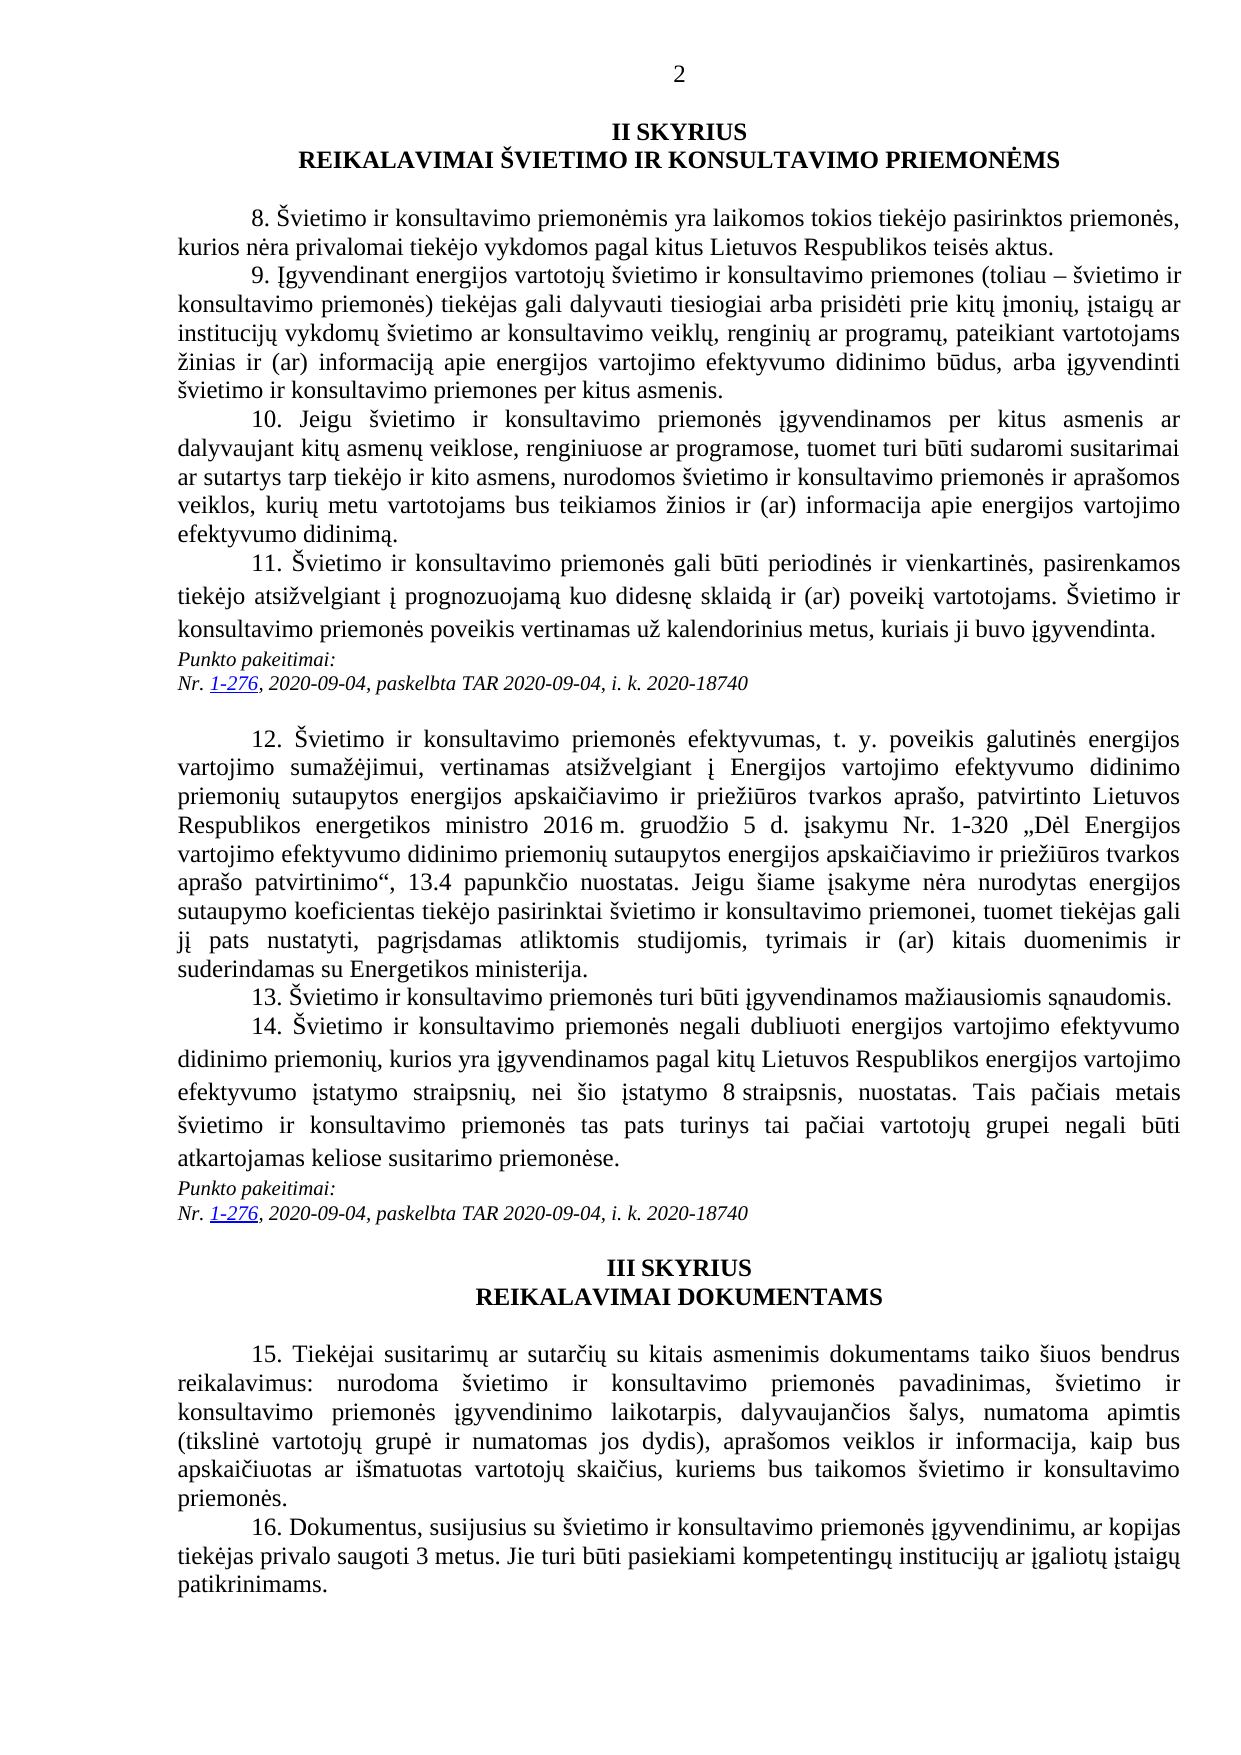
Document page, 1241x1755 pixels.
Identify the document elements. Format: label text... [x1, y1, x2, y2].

text 13. Švietimo ir konsultavimo priemonės turi būti įgyvendinamos mažiausiomis sąnaudomis. [177, 982, 1181, 1011]
text 10. Jeigu švietimo ir konsultavimo priemonės įgyvendinamos per kitus asmenis ar dalyvaujant kitų asmenų veiklose, renginiuose ar programose, tuomet turi būti sudaromi susitarimai ar sutartys tarp tiekėjo ir kito asmens, nurodomos švietimo ir konsultavimo priemonės ir aprašomos veiklos, kurių metu vartotojams bus teikiamos žinios ir (ar) informacija apie energijos vartojimo efektyvumo didinimą. [177, 404, 1181, 548]
text Punkto pakeitimai: [177, 647, 1181, 671]
text 9. Įgyvendinant energijos vartotojų švietimo ir konsultavimo priemones (toliau – švietimo ir konsultavimo priemonės) tiekėjas gali dalyvauti tiesiogiai arba prisidėti prie kitų įmonių, įstaigų ar institucijų vykdomų švietimo ar konsultavimo veiklų, renginių ar programų, pateikiant vartotojams žinias ir (ar) informaciją apie energijos vartojimo efektyvumo didinimo būdus, arba įgyvendinti švietimo ir konsultavimo priemones per kitus asmenis. [177, 260, 1181, 404]
text Nr. 1-276, 2020-09-04, paskelbta TAR 2020-09-04, i. k. 2020-18740 [177, 671, 1181, 695]
text REIKALAVIMAI DOKUMENTAMS [177, 1282, 1181, 1311]
text III SKYRIUS [177, 1253, 1181, 1282]
text 14. Švietimo ir konsultavimo priemonės negali dubliuoti energijos vartojimo efektyvumo didinimo priemonių, kurios yra įgyvendinamos pagal kitų Lietuvos Respublikos energijos vartojimo efektyvumo įstatymo straipsnių, nei šio įstatymo 8 straipsnis, nuostatas. Tais pačiais metais švietimo ir konsultavimo priemonės tas pats turinys tai pačiai vartotojų grupei negali būti atkartojamas keliose susitarimo priemonėse. [177, 1011, 1181, 1172]
text Punkto pakeitimai: [177, 1176, 1181, 1200]
text II SKYRIUS [177, 117, 1181, 145]
text Nr. 1-276, 2020-09-04, paskelbta TAR 2020-09-04, i. k. 2020-18740 [177, 1200, 1181, 1224]
text REIKALAVIMAI ŠVIETIMO IR KONSULTAVIMO PRIEMONĖMS [177, 145, 1181, 174]
text 12. Švietimo ir konsultavimo priemonės efektyvumas, t. y. poveikis galutinės energijos vartojimo sumažėjimui, vertinamas atsižvelgiant į Energijos vartojimo efektyvumo didinimo priemonių sutaupytos energijos apskaičiavimo ir priežiūros tvarkos aprašo, patvirtinto Lietuvos Respublikos energetikos ministro 2016 m. gruodžio 5 d. įsakymu Nr. 1-320 „Dėl Energijos vartojimo efektyvumo didinimo priemonių sutaupytos energijos apskaičiavimo ir priežiūros tvarkos aprašo patvirtinimo“, 13.4 papunkčio nuostatas. Jeigu šiame įsakyme nėra nurodytas energijos sutaupymo koeficientas tiekėjo pasirinktai švietimo ir konsultavimo priemonei, tuomet tiekėjas gali jį pats nustatyti, pagrįsdamas atliktomis studijomis, tyrimais ir (ar) kitais duomenimis ir suderindamas su Energetikos ministerija. [177, 724, 1181, 982]
text 8. Švietimo ir konsultavimo priemonėmis yra laikomos tokios tiekėjo pasirinktos priemonės, kurios nėra privalomai tiekėjo vykdomos pagal kitus Lietuvos Respublikos teisės aktus. [177, 203, 1181, 260]
text 16. Dokumentus, susijusius su švietimo ir konsultavimo priemonės įgyvendinimu, ar kopijas tiekėjas privalo saugoti 3 metus. Jie turi būti pasiekiami kompetentingų institucijų ar įgaliotų įstaigų patikrinimams. [177, 1512, 1181, 1598]
text 15. Tiekėjai susitarimų ar sutarčių su kitais asmenimis dokumentams taiko šiuos bendrus reikalavimus: nurodoma švietimo ir konsultavimo priemonės pavadinimas, švietimo ir konsultavimo priemonės įgyvendinimo laikotarpis, dalyvaujančios šalys, numatoma apimtis (tikslinė vartotojų grupė ir numatomas jos dydis), aprašomos veiklos ir informacija, kaip bus apskaičiuotas ar išmatuotas vartotojų skaičius, kuriems bus taikomos švietimo ir konsultavimo priemonės. [177, 1339, 1181, 1512]
text 11. Švietimo ir konsultavimo priemonės gali būti periodinės ir vienkartinės, pasirenkamos tiekėjo atsižvelgiant į prognozuojamą kuo didesnę sklaidą ir (ar) poveikį vartotojams. Švietimo ir konsultavimo priemonės poveikis vertinamas už kalendorinius metus, kuriais ji buvo įgyvendinta. [177, 548, 1181, 643]
